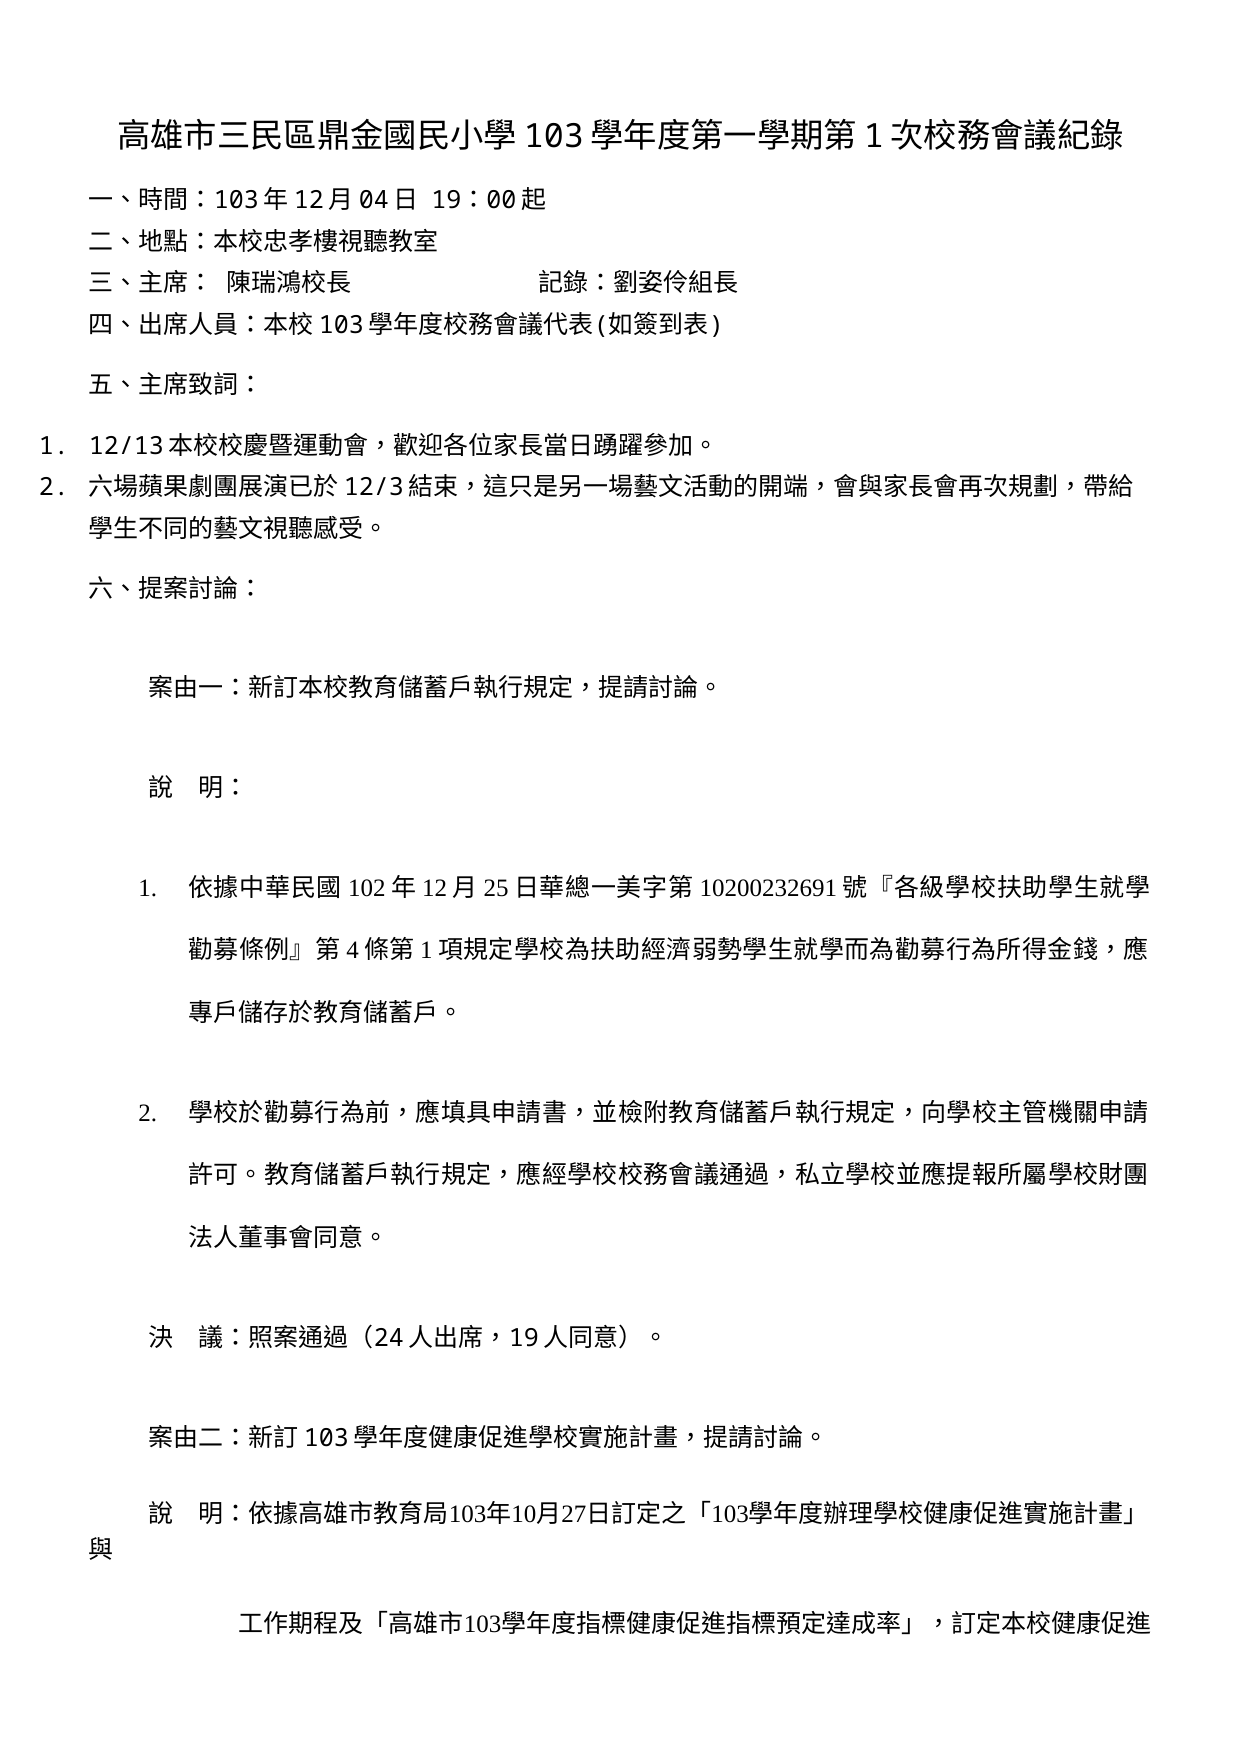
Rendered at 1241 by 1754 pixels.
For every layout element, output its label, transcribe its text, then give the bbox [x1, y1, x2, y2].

text 二、地點：本校忠孝樓視聽教室 [89, 217, 1152, 258]
text 五、主席致詞： [89, 360, 1152, 402]
text 決 議：照案通過（24人出席，19人同意）。 [89, 1294, 1131, 1356]
text 案由二：新訂103學年度健康促進學校實施計畫，提請討論。 [89, 1394, 1131, 1456]
text 說 明： [89, 744, 1131, 806]
text 工作期程及「高雄市103學年度指標健康促進指標預定達成率」，訂定本校健康促進 [189, 1604, 1152, 1640]
text 一、時間：103年12月04日 19：00起 [89, 175, 1152, 217]
text 說 明：依據高雄市教育局103年10月27日訂定之「103學年度辦理學校健康促進實施計畫」與 [89, 1494, 1152, 1566]
list 依據中華民國102年12月25日華總一美字第10200232691號『各級學校扶助學生就學勸募條例』第4條第1項規定學校為扶助經濟弱勢學生就學而為勸募行為所得金錢，應專戶儲存於教育儲蓄戶。 [138, 844, 1152, 1031]
text 六、提案討論： [89, 564, 1152, 606]
list 六場蘋果劇團展演已於12/3結束，這只是另一場藝文活動的開端，會與家長會再次規劃，帶給學生不同的藝文視聽感受。 [38, 462, 1152, 546]
list 12/13本校校慶暨運動會，歡迎各位家長當日踴躍參加。 [38, 421, 1152, 462]
text 四、出席人員：本校103學年度校務會議代表(如簽到表) [89, 300, 1152, 342]
text 案由一：新訂本校教育儲蓄戶執行規定，提請討論。 [89, 644, 1131, 706]
list 學校於勸募行為前，應填具申請書，並檢附教育儲蓄戶執行規定，向學校主管機關申請許可。教育儲蓄戶執行規定，應經學校校務會議通過，私立學校並應提報所屬學校財團法人董事會同意。 [138, 1069, 1152, 1256]
text 高雄市三民區鼎金國民小學103學年度第一學期第1次校務會議紀錄 [89, 114, 1152, 156]
text 三、主席： 陳瑞鴻校長 記錄：劉姿伶組長 [89, 258, 1152, 300]
